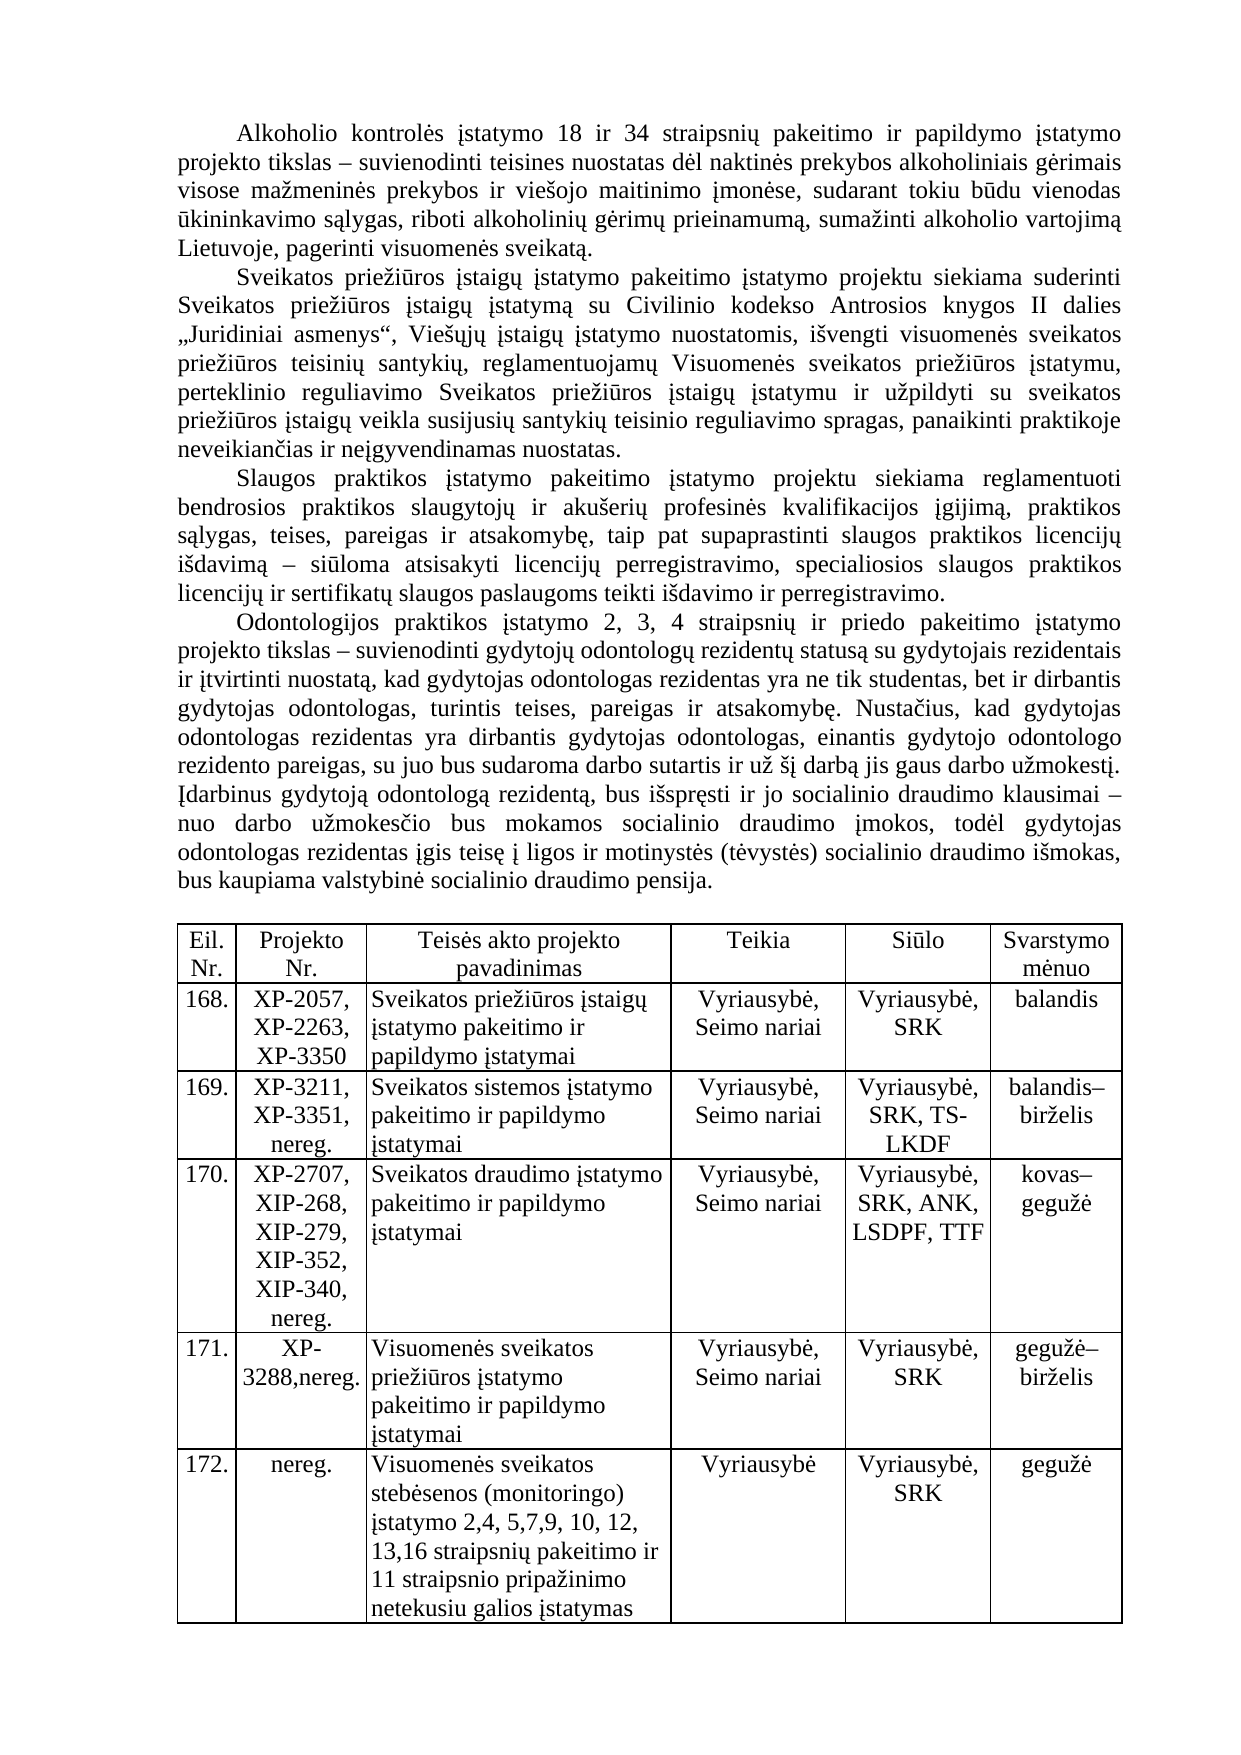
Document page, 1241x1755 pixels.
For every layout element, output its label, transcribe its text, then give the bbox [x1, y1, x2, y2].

table_cell Vyriausybė [672, 1450, 845, 1622]
table_cell Vyriausybė, Seimo nariai [672, 1072, 845, 1158]
table_cell Sveikatos sistemos įstatymo pakeitimo ir papildymo įstatymai [367, 1072, 670, 1158]
table_cell 169. [178, 1072, 235, 1158]
table_cell Vyriausybė, Seimo nariai [672, 1333, 845, 1448]
table_cell 171. [178, 1333, 235, 1448]
table_cell Vyriausybė, SRK [846, 1450, 990, 1622]
text Sveikatos priežiūros įstaigų įstatymo pakeitimo įstatymo projektu siekiama suderinti Sveikatos priežiūros įstaigų įstatymą su Civilinio kodekso Antrosios knygos II dalies „Juridiniai asmenys“, Viešųjų įstaigų įstatymo nuostatomis, išvengti visuomenės sveikatos priežiūros teisinių santykių, reglamentuojamų Visuomenės sveikatos priežiūros įstatymu, perteklinio reguliavimo Sveikatos priežiūros įstaigų įstatymu ir užpildyti su sveikatos priežiūros įstaigų veikla susijusių santykių teisinio reguliavimo spragas, panaikinti praktikoje neveikiančias ir neįgyvendinamas nuostatas. [177, 262, 1122, 463]
table_header Eil. Nr. [178, 925, 235, 982]
table_cell Visuomenės sveikatos priežiūros įstatymo pakeitimo ir papildymo įstatymai [367, 1333, 670, 1448]
table_cell Visuomenės sveikatos stebėsenos (monitoringo) įstatymo 2,4, 5,7,9, 10, 12, 13,16 straipsnių pakeitimo ir 11 straipsnio pripažinimo netekusiu galios įstatymas [367, 1450, 670, 1622]
table_cell XP-3288,nereg. [237, 1333, 366, 1448]
table_cell balandis [991, 984, 1121, 1070]
table_cell Vyriausybė, SRK [846, 1333, 990, 1448]
table_header Svarstymo mėnuo [991, 925, 1121, 982]
text Odontologijos praktikos įstatymo 2, 3, 4 straipsnių ir priedo pakeitimo įstatymo projekto tikslas – suvienodinti gydytojų odontologų rezidentų statusą su gydytojais rezidentais ir įtvirtinti nuostatą, kad gydytojas odontologas rezidentas yra ne tik studentas, bet ir dirbantis gydytojas odontologas, turintis teises, pareigas ir atsakomybę. Nustačius, kad gydytojas odontologas rezidentas yra dirbantis gydytojas odontologas, einantis gydytojo odontologo rezidento pareigas, su juo bus sudaroma darbo sutartis ir už šį darbą jis gaus darbo užmokestį. Įdarbinus gydytoją odontologą rezidentą, bus išspręsti ir jo socialinio draudimo klausimai – nuo darbo užmokesčio bus mokamos socialinio draudimo įmokos, todėl gydytojas odontologas rezidentas įgis teisę į ligos ir motinystės (tėvystės) socialinio draudimo išmokas, bus kaupiama valstybinė socialinio draudimo pensija. [177, 607, 1122, 894]
table_cell balandis–birželis [991, 1072, 1121, 1158]
table_cell Sveikatos draudimo įstatymo pakeitimo ir papildymo įstatymai [367, 1160, 670, 1332]
table_cell XP-2707, XIP-268, XIP-279, XIP-352, XIP-340, nereg. [237, 1160, 366, 1332]
table_cell Vyriausybė, Seimo nariai [672, 1160, 845, 1332]
table_cell Vyriausybė, SRK [846, 984, 990, 1070]
text Slaugos praktikos įstatymo pakeitimo įstatymo projektu siekiama reglamentuoti bendrosios praktikos slaugytojų ir akušerių profesinės kvalifikacijos įgijimą, praktikos sąlygas, teises, pareigas ir atsakomybę, taip pat supaprastinti slaugos praktikos licencijų išdavimą – siūloma atsisakyti licencijų perregistravimo, specialiosios slaugos praktikos licencijų ir sertifikatų slaugos paslaugoms teikti išdavimo ir perregistravimo. [177, 463, 1122, 607]
table_header Projekto Nr. [237, 925, 366, 982]
table_cell Sveikatos priežiūros įstaigų įstatymo pakeitimo ir papildymo įstatymai [367, 984, 670, 1070]
table_header Teikia [672, 925, 845, 982]
table_cell 172. [178, 1450, 235, 1622]
table_cell Vyriausybė, Seimo nariai [672, 984, 845, 1070]
table_cell 170. [178, 1160, 235, 1332]
table_cell kovas–gegužė [991, 1160, 1121, 1332]
text Alkoholio kontrolės įstatymo 18 ir 34 straipsnių pakeitimo ir papildymo įstatymo projekto tikslas – suvienodinti teisines nuostatas dėl naktinės prekybos alkoholiniais gėrimais visose mažmeninės prekybos ir viešojo maitinimo įmonėse, sudarant tokiu būdu vienodas ūkininkavimo sąlygas, riboti alkoholinių gėrimų prieinamumą, sumažinti alkoholio vartojimą Lietuvoje, pagerinti visuomenės sveikatą. [177, 118, 1122, 262]
table_cell gegužė [991, 1450, 1121, 1622]
table_cell Vyriausybė, SRK, ANK, LSDPF, TTF [846, 1160, 990, 1332]
table_cell XP-3211, XP-3351, nereg. [237, 1072, 366, 1158]
table_header Teisės akto projekto pavadinimas [367, 925, 670, 982]
table_cell nereg. [237, 1450, 366, 1622]
table_cell gegužė–birželis [991, 1333, 1121, 1448]
table_header Siūlo [846, 925, 990, 982]
table_cell Vyriausybė, SRK, TS-LKDF [846, 1072, 990, 1158]
table_cell 168. [178, 984, 235, 1070]
table_cell XP-2057, XP-2263, XP-3350 [237, 984, 366, 1070]
